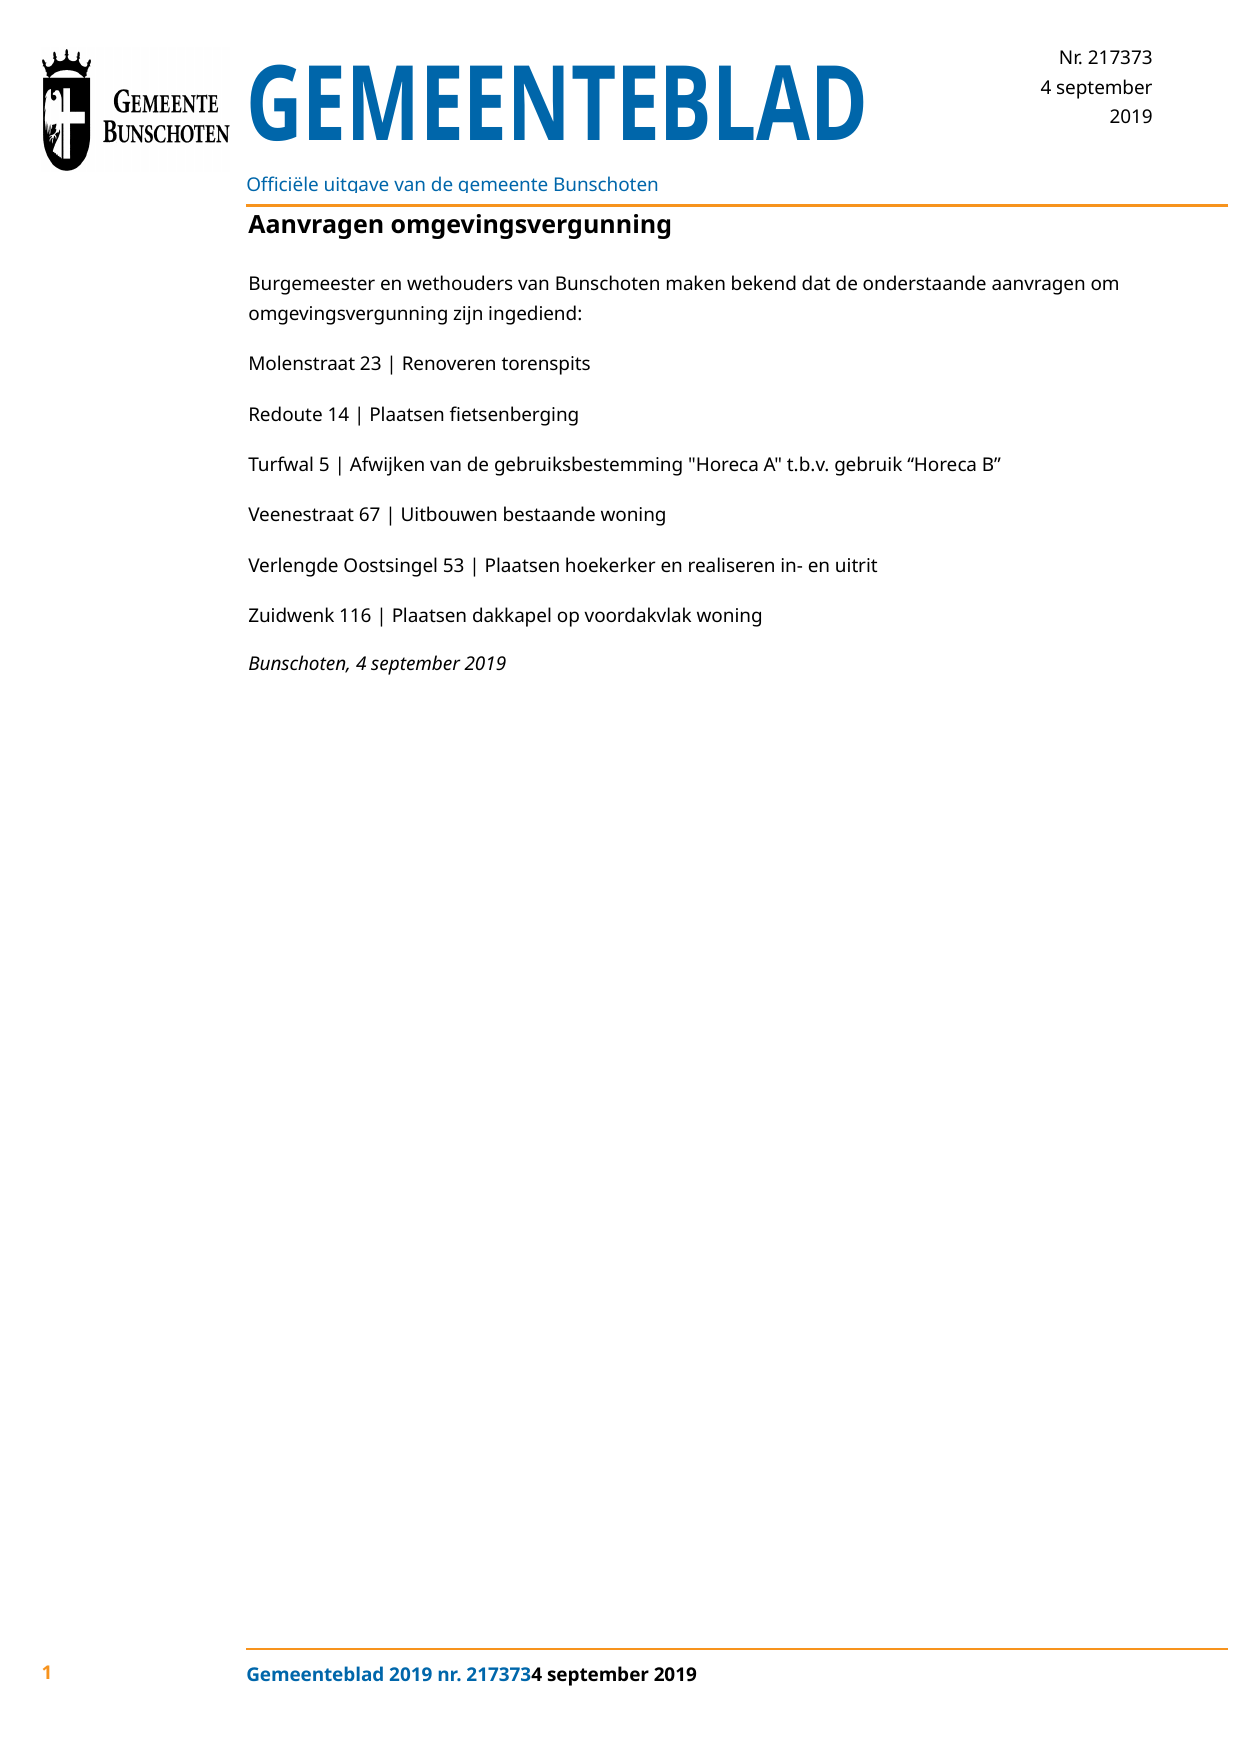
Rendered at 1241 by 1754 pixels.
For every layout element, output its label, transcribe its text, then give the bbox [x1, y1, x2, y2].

text Zuidwenk 116 | Plaatsen dakkapel op voordakvlak woning [248, 602, 1152, 628]
picture [41, 47, 231, 172]
text Verlengde Oostsingel 53 | Plaatsen hoekerker en realiseren in- en uitrit [248, 552, 1152, 578]
text Bunschoten, 4 september 2019 [248, 650, 1152, 676]
text Turfwal 5 | Afwijken van de gebruiksbestemming "Horeca A" t.b.v. gebruik “Horeca B” [248, 451, 1152, 477]
text Aanvragen omgevingsvergunning [248, 207, 1152, 241]
text Molenstraat 23 | Renoveren torenspits [248, 350, 1152, 376]
text Veenestraat 67 | Uitbouwen bestaande woning [248, 502, 1152, 527]
text Burgemeester en wethouders van Bunschoten maken bekend dat de onderstaande aanvragen om omgevingsvergunning zijn ingediend: [248, 270, 1152, 326]
text Redoute 14 | Plaatsen fietsenberging [248, 401, 1152, 426]
